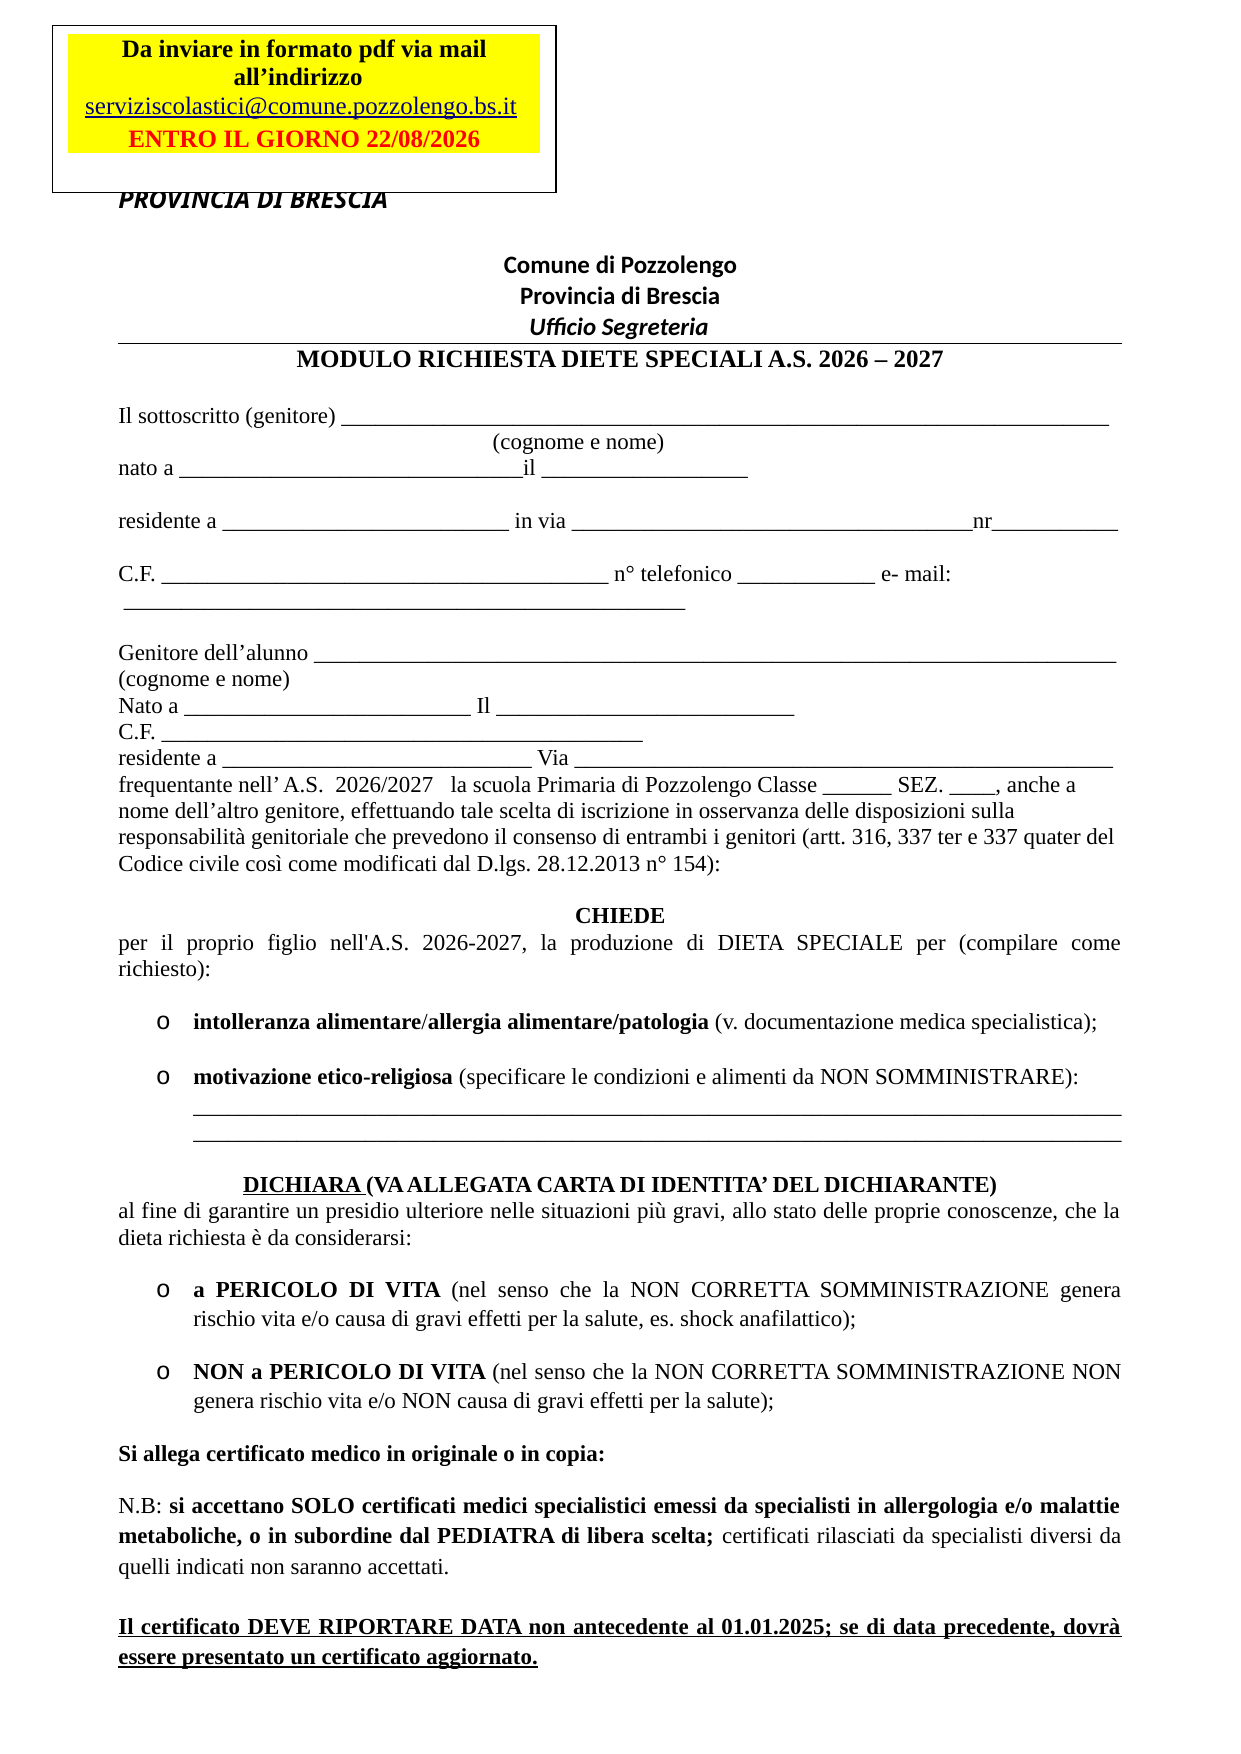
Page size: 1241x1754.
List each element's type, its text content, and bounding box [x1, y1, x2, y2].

text Nato a _________________________ Il __________________________ [118, 692, 1122, 718]
text nato a ______________________________il __________________ [118, 454, 1122, 481]
text N.B: si accettano SOLO certificati medici specialistici emessi da specialisti in allergologia e/o malattie metaboliche, o in subordine dal PEDIATRA di libera scelta; certificati rilasciati da specialisti diversi da quelli indicati non saranno accettati. [118, 1492, 1122, 1579]
text per il proprio figlio nell'A.S. 2026-2027, la produzione di DIETA SPECIALE per (compilare come richiesto): [118, 929, 1122, 982]
text Il sottoscritto (genitore) ___________________________________________________________________ [118, 402, 1122, 428]
text Il certificato DEVE RIPORTARE DATA non antecedente al 01.01.2025; se di data precedente, dovrà [118, 1613, 1122, 1636]
text Si allega certificato medico in originale o in copia: [118, 1439, 1122, 1466]
text Genitore dell’alunno ______________________________________________________________________ [118, 639, 1122, 665]
list intolleranza alimentare/allergia alimentare/patologia (v. documentazione medica specialistica); [156, 1008, 1122, 1037]
text MODULO RICHIESTA DIETE SPECIALI A.S. 2026 – 2027 [118, 344, 1122, 373]
list motivazione etico-religiosa (specificare le condizioni e alimenti da NON SOMMINISTRARE): __________________________________________________________________________________________________________________________________________________________________ [156, 1063, 1122, 1145]
text essere presentato un certificato aggiornato. [118, 1637, 1122, 1670]
text _________________________________________________ [118, 586, 1122, 613]
text CHIEDE [118, 902, 1122, 929]
text residente a _________________________ in via ___________________________________nr___________ [118, 507, 1122, 533]
list NON a PERICOLO DI VITA (nel senso che la NON CORRETTA SOMMINISTRAZIONE NON genera rischio vita e/o NON causa di gravi effetti per la salute); [156, 1358, 1122, 1413]
text al fine di garantire un presidio ulteriore nelle situazioni più gravi, allo stato delle proprie conoscenze, che la dieta richiesta è da considerarsi: [118, 1197, 1122, 1250]
text C.F. _______________________________________ n° telefonico ____________ e- mail: [118, 560, 1122, 586]
text C.F. __________________________________________ [118, 718, 1122, 744]
text residente a ___________________________ Via _______________________________________________ [118, 744, 1122, 771]
text (cognome e nome) [118, 665, 1122, 692]
text DICHIARA (VA ALLEGATA CARTA DI IDENTITA’ DEL DICHIARANTE) [118, 1171, 1122, 1197]
text (cognome e nome) [118, 428, 1122, 454]
text frequentante nell’ A.S. 2026/2027 la scuola Primaria di Pozzolengo Classe ______ SEZ. ____, anche a nome dell’altro genitore, effettuando tale scelta di iscrizione in osservanza delle disposizioni sulla responsabilità genitoriale che prevedono il consenso di entrambi i genitori (artt. 316, 337 ter e 337 quater del Codice civile così come modificati dal D.lgs. 28.12.2013 n° 154): [118, 771, 1122, 876]
list a PERICOLO DI VITA (nel senso che la NON CORRETTA SOMMINISTRAZIONE genera rischio vita e/o causa di gravi effetti per la salute, es. shock anafilattico); [156, 1276, 1122, 1332]
